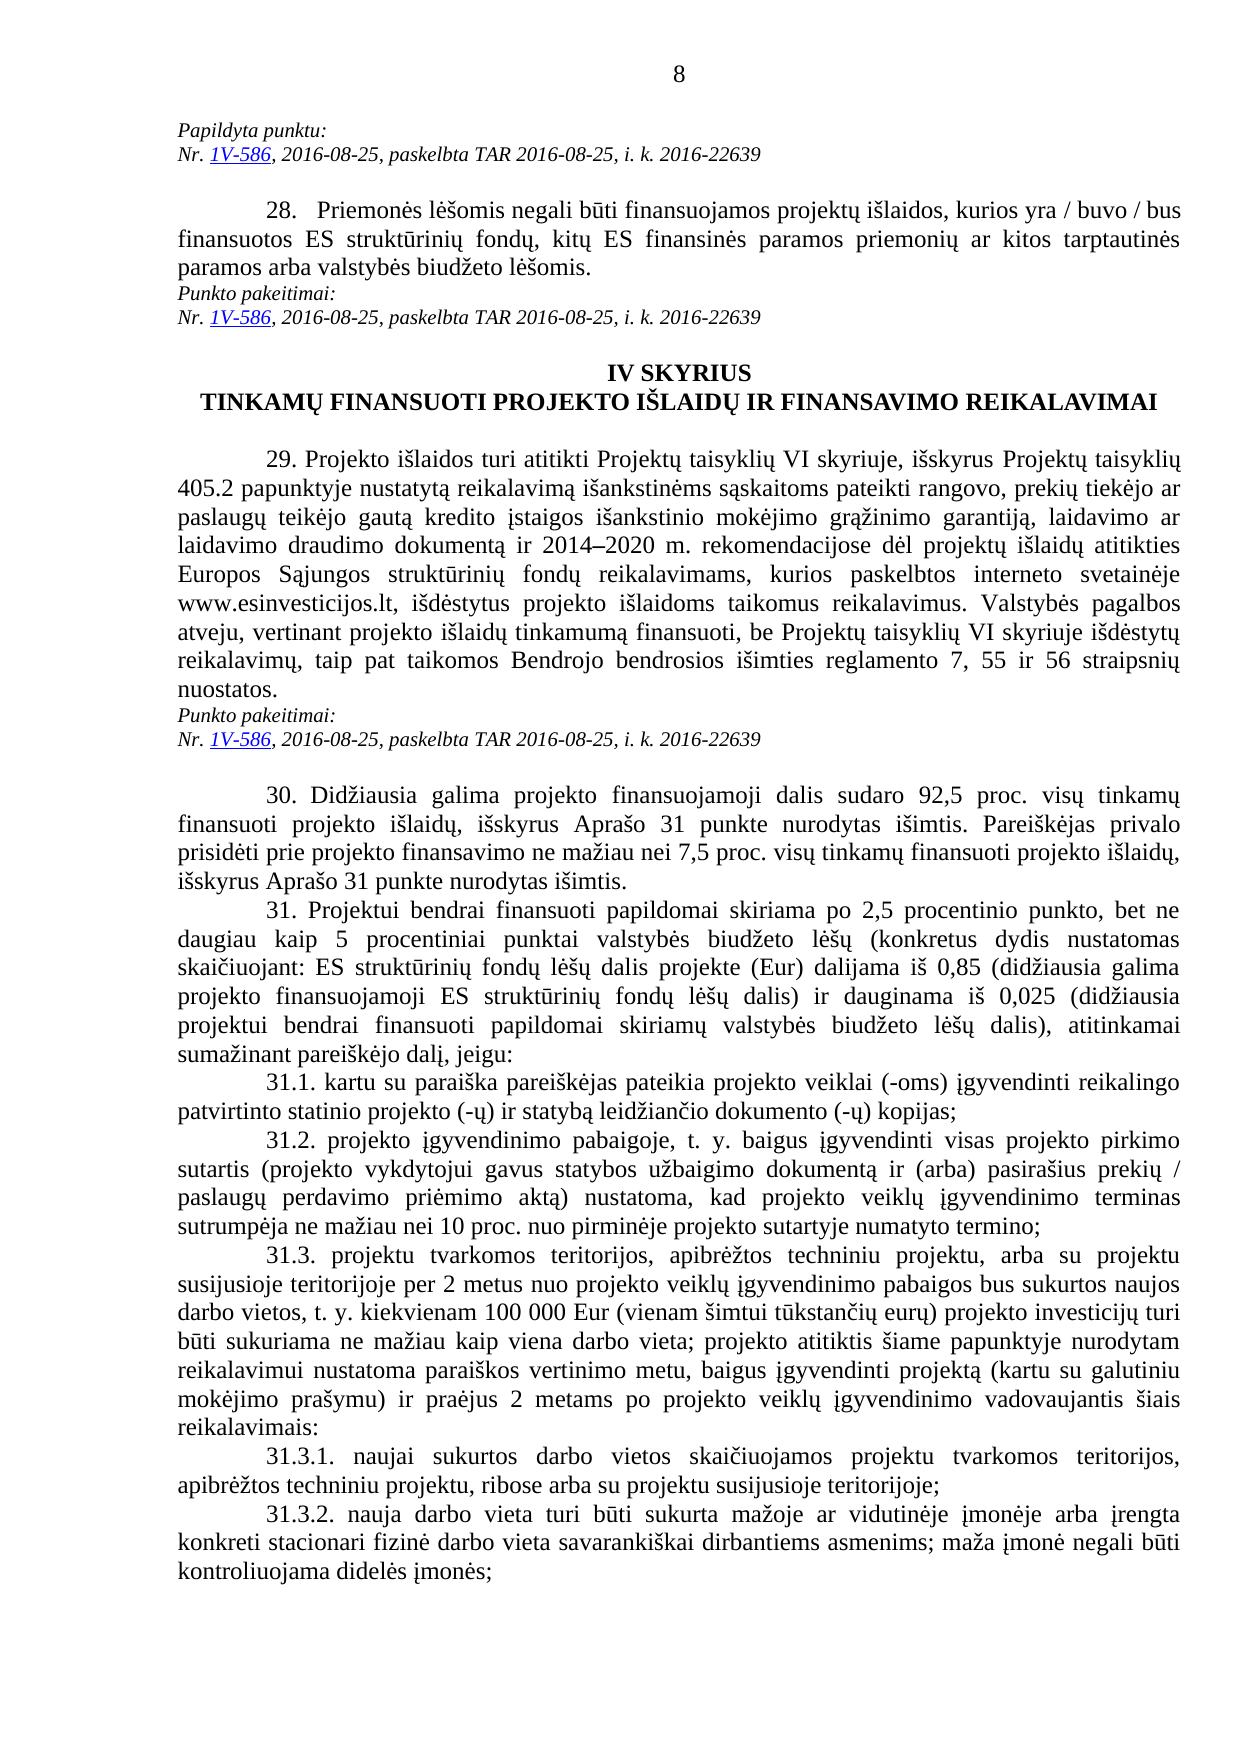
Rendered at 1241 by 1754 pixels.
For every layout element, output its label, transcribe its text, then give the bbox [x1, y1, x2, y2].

text 30. Didžiausia galima projekto finansuojamoji dalis sudaro 92,5 proc. visų tinkamų finansuoti projekto išlaidų, išskyrus Aprašo 31 punkte nurodytas išimtis. Pareiškėjas privalo prisidėti prie projekto finansavimo ne mažiau nei 7,5 proc. visų tinkamų finansuoti projekto išlaidų, išskyrus Aprašo 31 punkte nurodytas išimtis. [177, 780, 1181, 895]
text 31.3.2. nauja darbo vieta turi būti sukurta mažoje ar vidutinėje įmonėje arba įrengta konkreti stacionari fizinė darbo vieta savarankiškai dirbantiems asmenims; maža įmonė negali būti kontroliuojama didelės įmonės; [177, 1499, 1181, 1585]
text Nr. 1V-586, 2016-08-25, paskelbta TAR 2016-08-25, i. k. 2016-22639 [177, 727, 1181, 751]
text 31.1. kartu su paraiška pareiškėjas pateikia projekto veiklai (-oms) įgyvendinti reikalingo patvirtinto statinio projekto (-ų) ir statybą leidžiančio dokumento (-ų) kopijas; [177, 1067, 1181, 1125]
text 29. Projekto išlaidos turi atitikti Projektų taisyklių VI skyriuje, išskyrus Projektų taisyklių 405.2 papunktyje nustatytą reikalavimą išankstinėms sąskaitoms pateikti rangovo, prekių tiekėjo ar paslaugų teikėjo gautą kredito įstaigos išankstinio mokėjimo grąžinimo garantiją, laidavimo ar laidavimo draudimo dokumentą ir 2014–2020 m. rekomendacijose dėl projektų išlaidų atitikties Europos Sąjungos struktūrinių fondų reikalavimams, kurios paskelbtos interneto svetainėje www.esinvesticijos.lt, išdėstytus projekto išlaidoms taikomus reikalavimus. Valstybės pagalbos atveju, vertinant projekto išlaidų tinkamumą finansuoti, be Projektų taisyklių VI skyriuje išdėstytų reikalavimų, taip pat taikomos Bendrojo bendrosios išimties reglamento 7, 55 ir 56 straipsnių nuostatos. [177, 444, 1181, 703]
text IV SKYRIUS [177, 358, 1181, 387]
text Punkto pakeitimai: [177, 703, 1181, 727]
text Nr. 1V-586, 2016-08-25, paskelbta TAR 2016-08-25, i. k. 2016-22639 [177, 142, 1181, 166]
text Punkto pakeitimai: [177, 281, 1181, 305]
text 31. Projektui bendrai finansuoti papildomai skiriama po 2,5 procentinio punkto, bet ne daugiau kaip 5 procentiniai punktai valstybės biudžeto lėšų (konkretus dydis nustatomas skaičiuojant: ES struktūrinių fondų lėšų dalis projekte (Eur) dalijama iš 0,85 (didžiausia galima projekto finansuojamoji ES struktūrinių fondų lėšų dalis) ir dauginama iš 0,025 (didžiausia projektui bendrai finansuoti papildomai skiriamų valstybės biudžeto lėšų dalis), atitinkamai sumažinant pareiškėjo dalį, jeigu: [177, 895, 1181, 1067]
text Papildyta punktu: [177, 118, 1181, 142]
text Nr. 1V-586, 2016-08-25, paskelbta TAR 2016-08-25, i. k. 2016-22639 [177, 305, 1181, 329]
text 31.3. projektu tvarkomos teritorijos, apibrėžtos techniniu projektu, arba su projektu susijusioje teritorijoje per 2 metus nuo projekto veiklų įgyvendinimo pabaigos bus sukurtos naujos darbo vietos, t. y. kiekvienam 100 000 Eur (vienam šimtui tūkstančių eurų) projekto investicijų turi būti sukuriama ne mažiau kaip viena darbo vieta; projekto atitiktis šiame papunktyje nurodytam reikalavimui nustatoma paraiškos vertinimo metu, baigus įgyvendinti projektą (kartu su galutiniu mokėjimo prašymu) ir praėjus 2 metams po projekto veiklų įgyvendinimo vadovaujantis šiais reikalavimais: [177, 1240, 1181, 1441]
text 31.3.1. naujai sukurtos darbo vietos skaičiuojamos projektu tvarkomos teritorijos, apibrėžtos techniniu projektu, ribose arba su projektu susijusioje teritorijoje; [177, 1441, 1181, 1499]
text 31.2. projekto įgyvendinimo pabaigoje, t. y. baigus įgyvendinti visas projekto pirkimo sutartis (projekto vykdytojui gavus statybos užbaigimo dokumentą ir (arba) pasirašius prekių / paslaugų perdavimo priėmimo aktą) nustatoma, kad projekto veiklų įgyvendinimo terminas sutrumpėja ne mažiau nei 10 proc. nuo pirminėje projekto sutartyje numatyto termino; [177, 1125, 1181, 1240]
text 28. Priemonės lėšomis negali būti finansuojamos projektų išlaidos, kurios yra / buvo / bus finansuotos ES struktūrinių fondų, kitų ES finansinės paramos priemonių ar kitos tarptautinės paramos arba valstybės biudžeto lėšomis. [177, 195, 1181, 281]
text TINKAMŲ FINANSUOTI PROJEKTO IŠLAIDŲ IR FINANSAVIMO REIKALAVIMAI [177, 387, 1181, 416]
